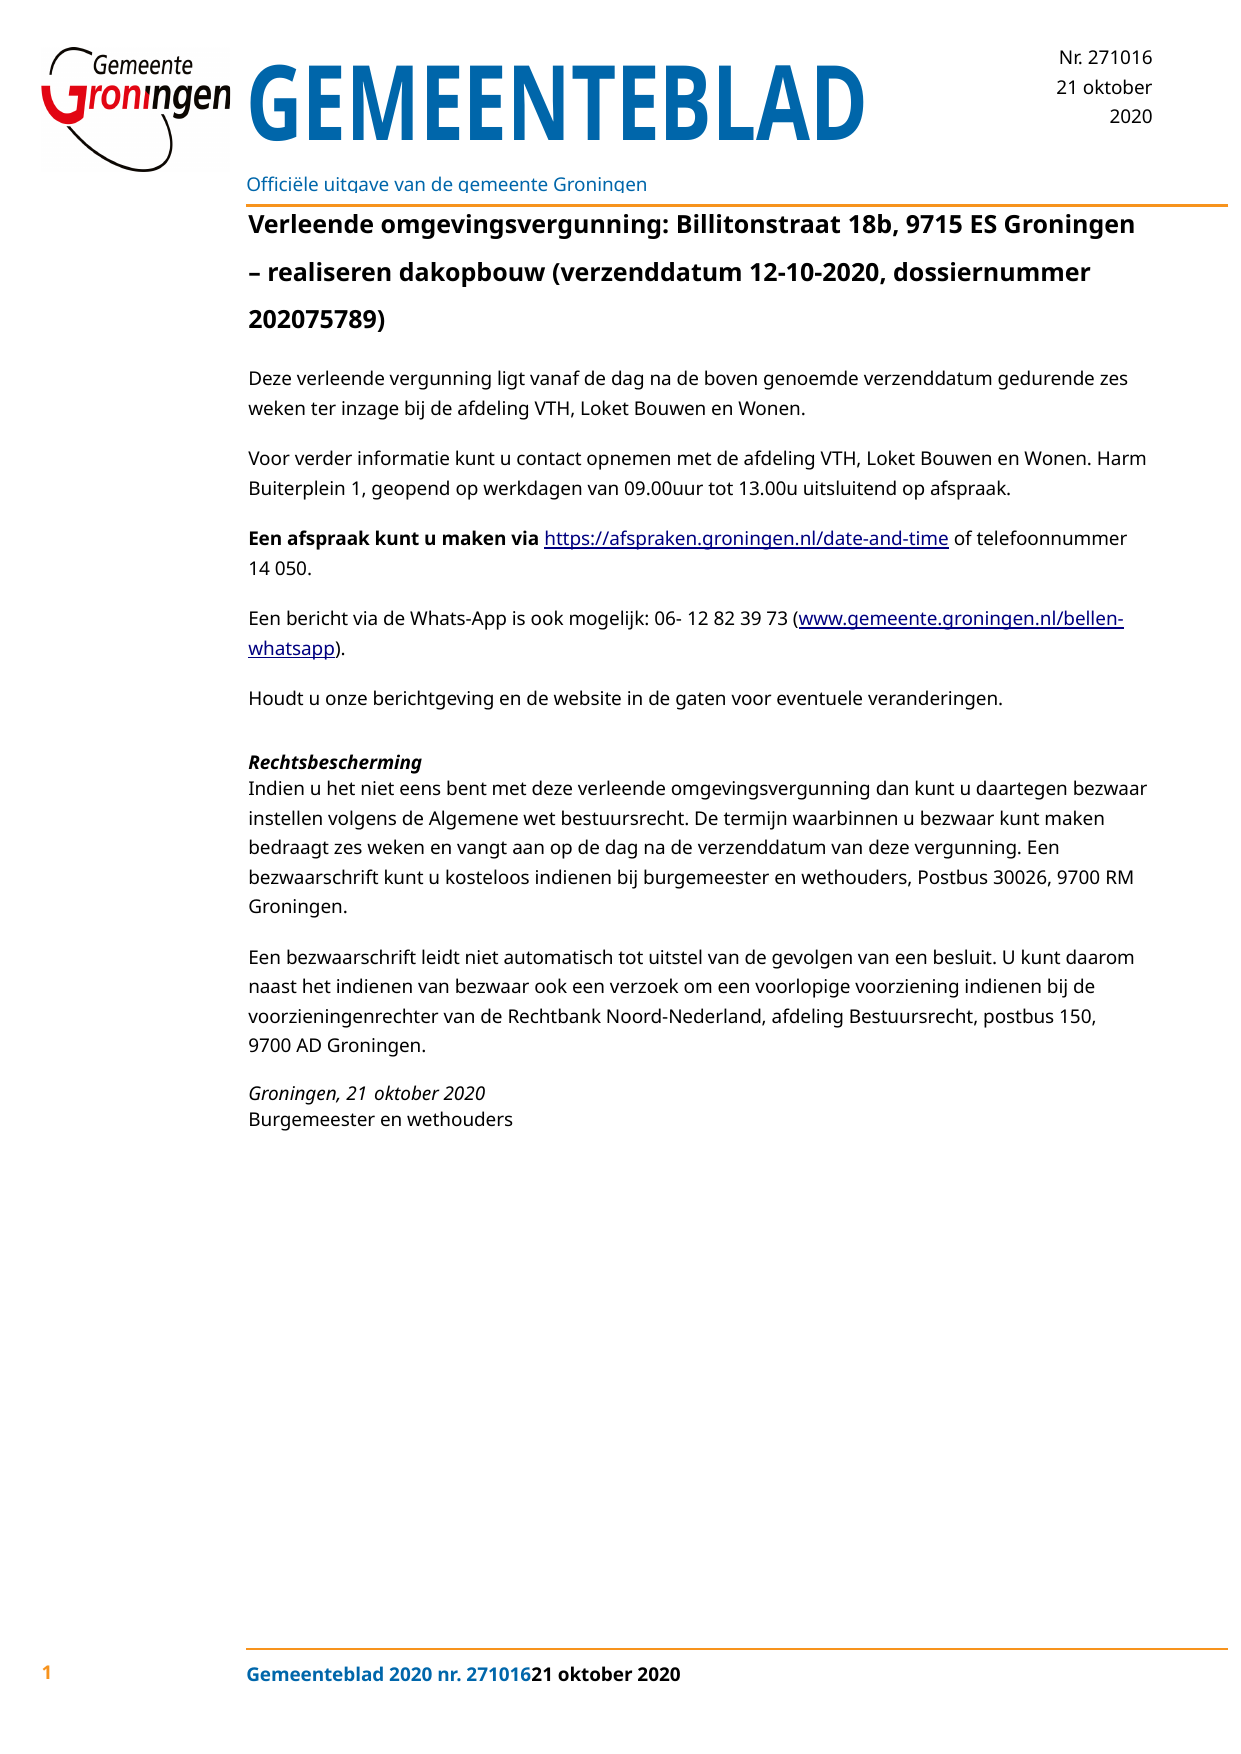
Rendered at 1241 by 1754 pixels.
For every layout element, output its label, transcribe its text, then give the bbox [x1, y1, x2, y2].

text Verleende omgevingsvergunning: Billitonstraat 18b, 9715 ES Groningen – realiseren dakopbouw (verzenddatum 12-10-2020, dossiernummer 202075789) [248, 207, 1152, 336]
picture [41, 47, 231, 172]
text Houdt u onze berichtgeving en de website in de gaten voor eventuele veranderingen. [248, 686, 1152, 711]
text Een afspraak kunt u maken via https://afspraken.groningen.nl/date-and-time of telefoonnummer 14 050. [248, 526, 1152, 581]
text Een bezwaarschrift leidt niet automatisch tot uitstel van de gevolgen van een besluit. U kunt daarom naast het indienen van bezwaar ook een verzoek om een voorlopige voorziening indienen bij de voorzieningenrechter van de Rechtbank Noord-Nederland, afdeling Bestuursrecht, postbus 150, 9700 AD Groningen. [248, 944, 1152, 1058]
text Indien u het niet eens bent met deze verleende omgevingsvergunning dan kunt u daartegen bezwaar instellen volgens de Algemene wet bestuursrecht. De termijn waarbinnen u bezwaar kunt maken bedraagt zes weken en vangt aan op de dag na de verzenddatum van deze vergunning. Een bezwaarschrift kunt u kosteloos indienen bij burgemeester en wethouders, Postbus 30026, 9700 RM Groningen. [248, 775, 1152, 919]
text Een bericht via de Whats-App is ook mogelijk: 06- 12 82 39 73 (www.gemeente.groningen.nl/bellen-whatsapp). [248, 606, 1152, 661]
text Groningen, 21 oktober 2020 [248, 1081, 1152, 1106]
text Deze verleende vergunning ligt vanaf de dag na de boven genoemde verzenddatum gedurende zes weken ter inzage bij de afdeling VTH, Loket Bouwen en Wonen. [248, 366, 1152, 421]
text Burgemeester en wethouders [248, 1106, 1152, 1132]
text Rechtsbescherming [248, 749, 1152, 775]
text Voor verder informatie kunt u contact opnemen met de afdeling VTH, Loket Bouwen en Wonen. Harm Buiterplein 1, geopend op werkdagen van 09.00uur tot 13.00u uitsluitend op afspraak. [248, 446, 1152, 501]
